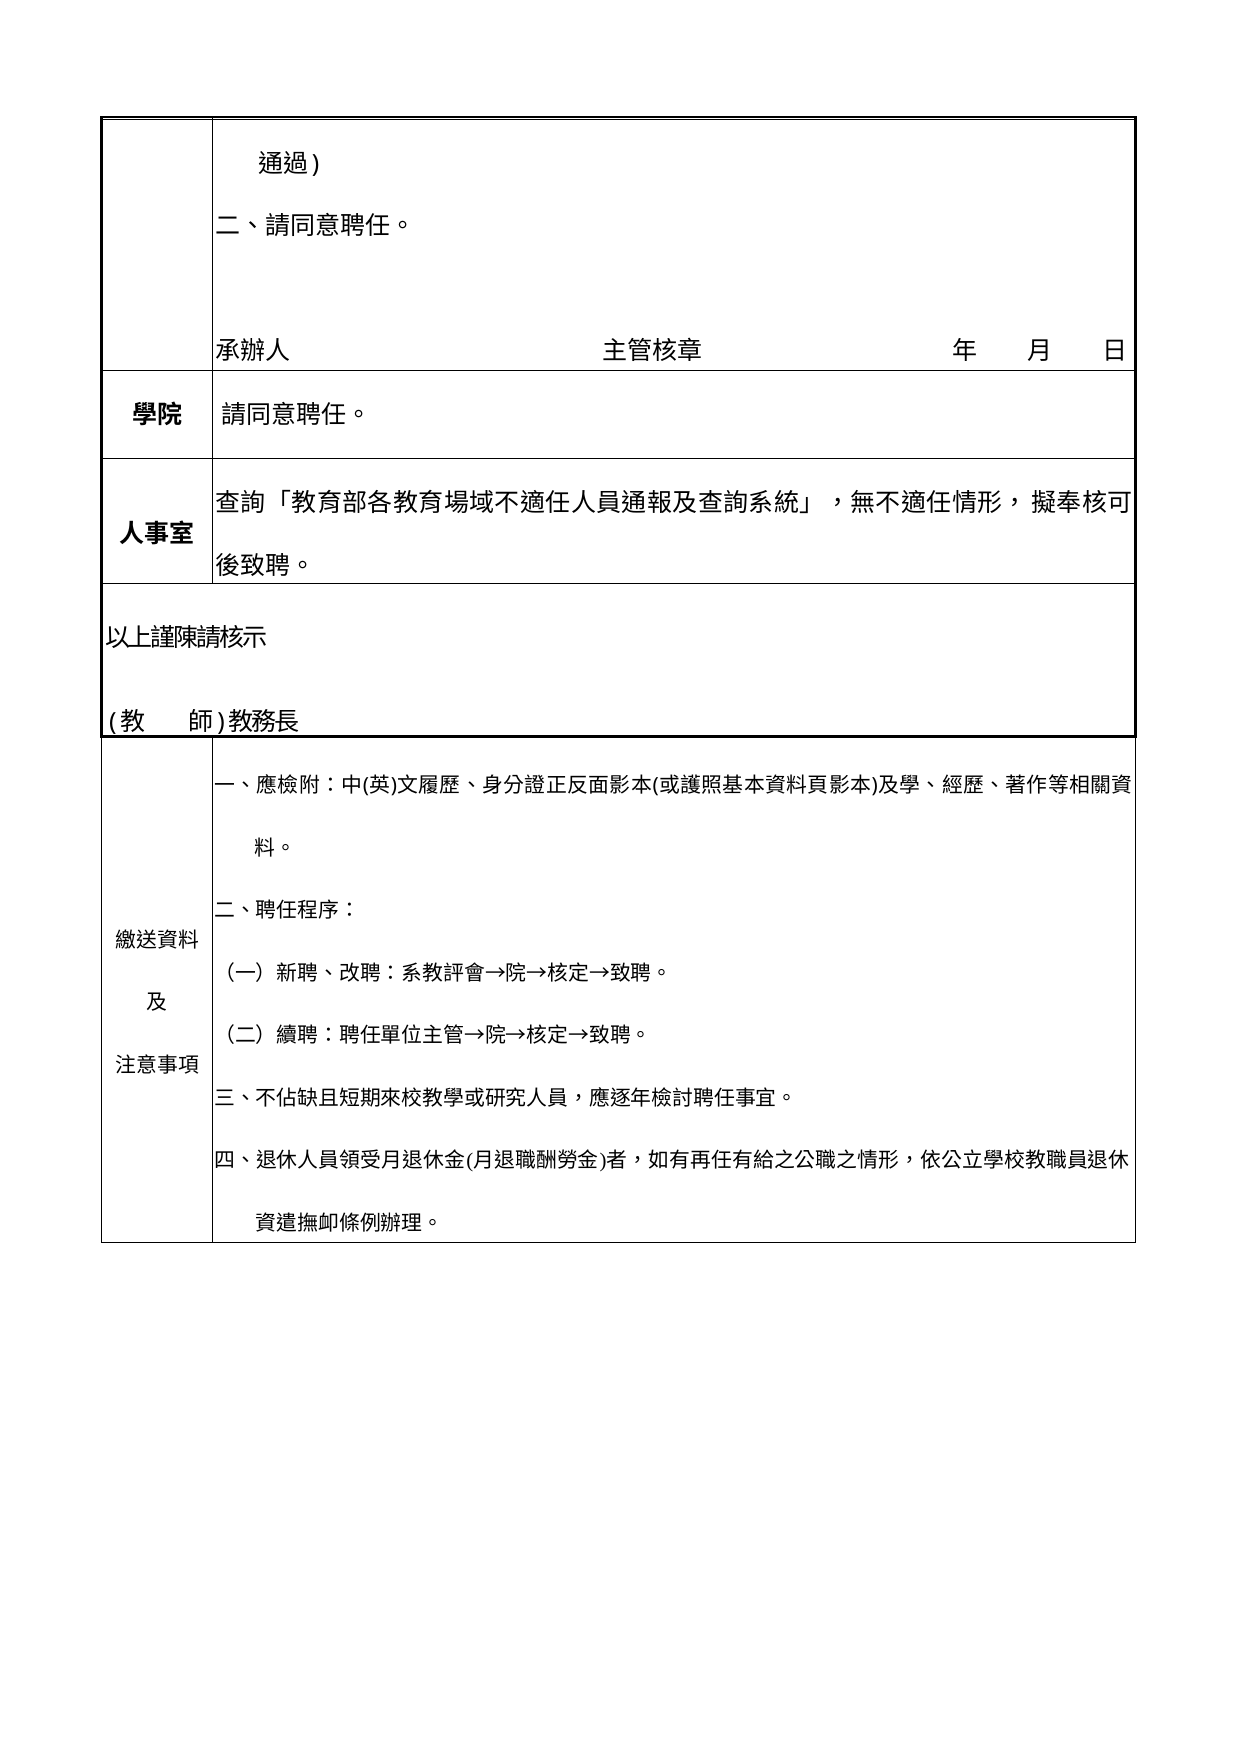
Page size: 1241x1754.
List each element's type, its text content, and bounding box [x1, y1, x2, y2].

table_cell 人事室 [103, 459, 212, 583]
table_cell 通過) 二、請同意聘任。 承辦人 主管核章 年 月 日 [213, 120, 1134, 369]
table_cell [103, 120, 212, 369]
table_cell 請同意聘任。 主管核章 年 月 日 [213, 371, 1134, 458]
table_cell 學院 (中心) [103, 371, 212, 458]
table_cell 查詢「教育部各教育場域不適任人員通報及查詢系統」，無不適任情形，擬奉核可後致聘。 承辦人 組長 主任 [213, 459, 1134, 583]
table_cell 繳送資料 及 注意事項 [102, 738, 212, 1242]
table_cell 一、應檢附：中(英)文履歷、身分證正反面影本(或護照基本資料頁影本)及學、經歷、著作等相關資料。 二、聘任程序： （一）新聘、改聘：系教評會→院→核定→致聘。 （二）續聘：聘任單位主管→院→核定→致聘。 三、不佔缺且短期來校教學或研究人員，應逐年檢討聘任事宜。 四、退休人員領受月退休金(月退職酬勞金)者，如有再任有給之公職之情形，依公立學校教職員退休資遣撫卹條例辦理。 [213, 738, 1135, 1242]
table_cell 以上謹陳請核示 (教 師)教務長 (研究人員)研發長 主任秘書 副校長 校長 [103, 584, 1134, 735]
